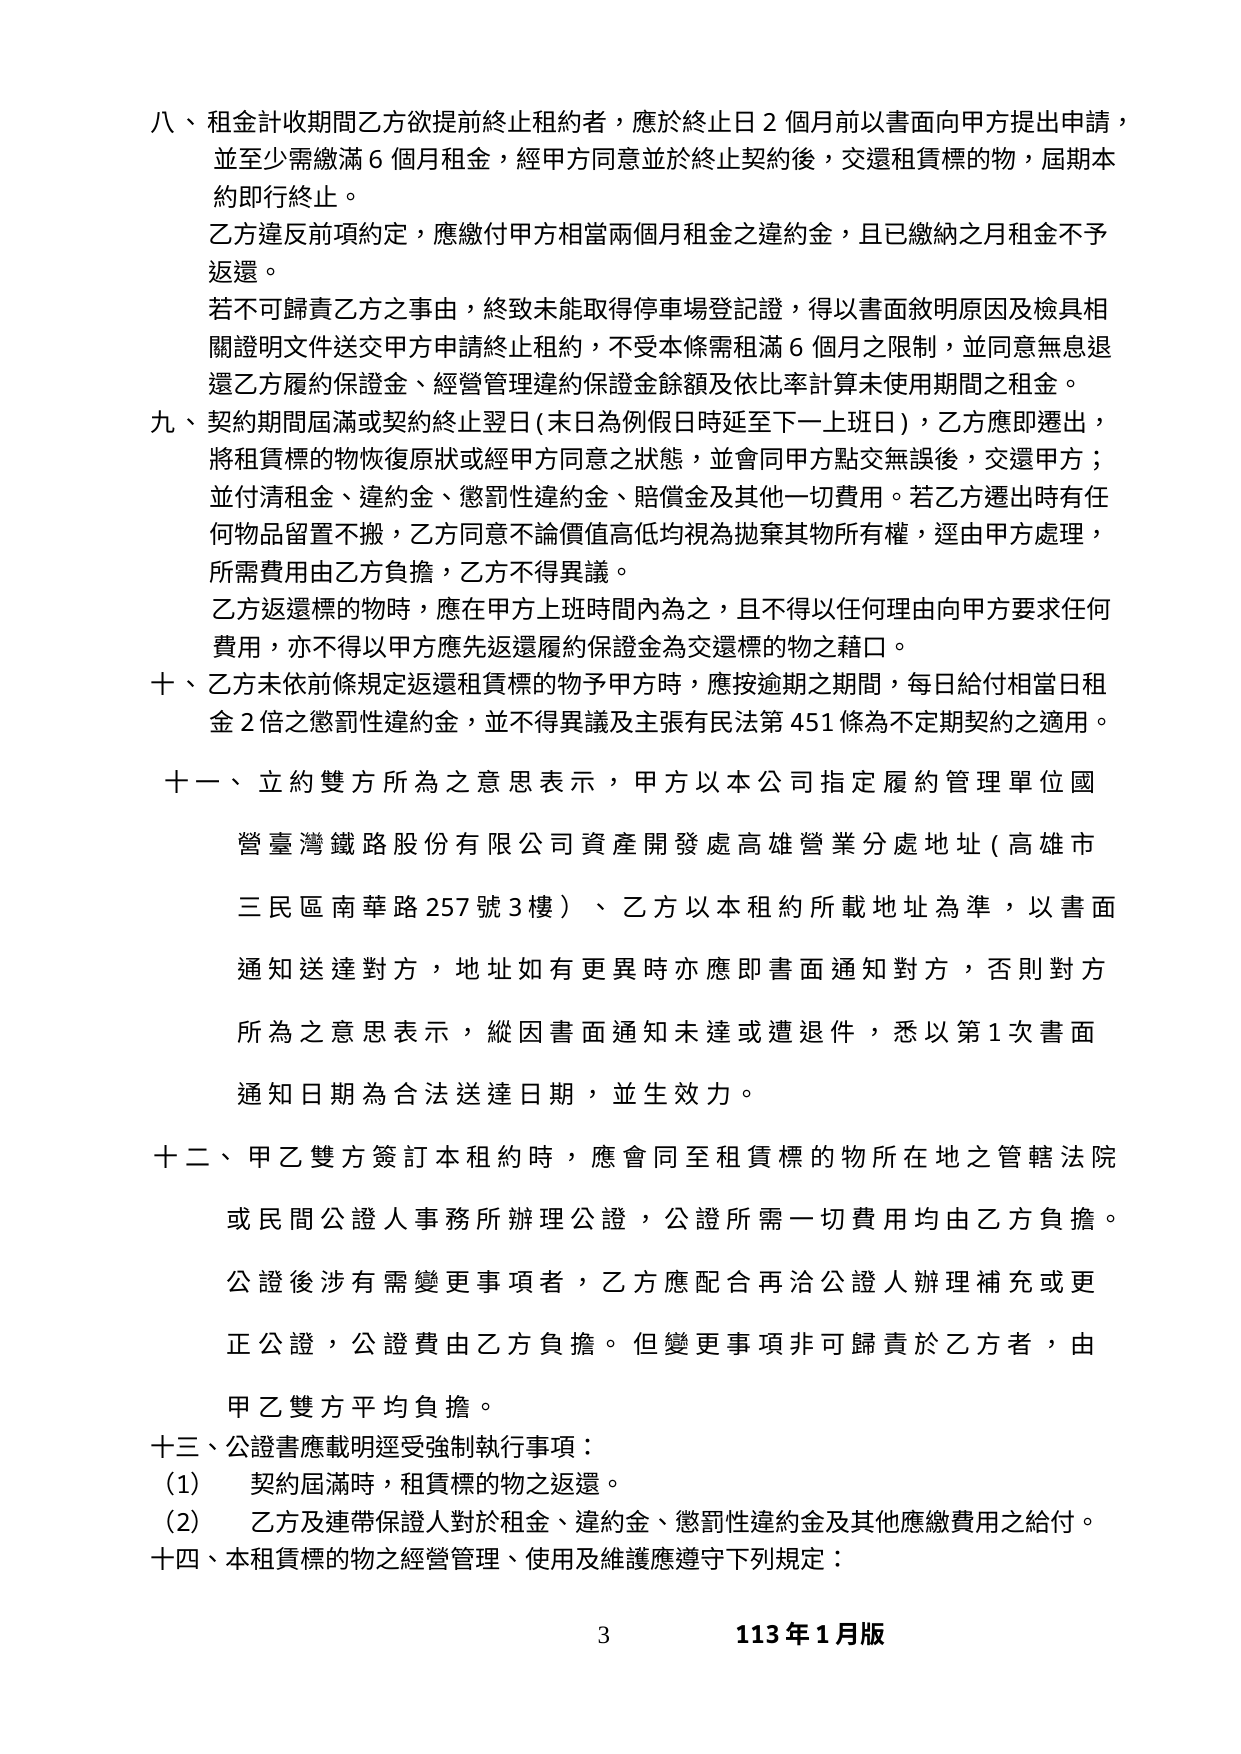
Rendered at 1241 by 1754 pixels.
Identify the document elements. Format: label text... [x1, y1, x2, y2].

text 十一、立約雙方所為之意思表示，甲方以本公司指定履約管理單位國營臺灣鐵路股份有限公司資產開發處高雄營業分處地址(高雄市三民區南華路257號3樓）、乙方以本租約所載地址為準，以書面通知送達對方，地址如有更異時亦應即書面通知對方，否則對方所為之意思表示，縱因書面通知未達或遭退件，悉以第1次書面通知日期為合法送達日期，並生效力。 [152, 739, 1119, 1114]
text 乙方違反前項約定，應繳付甲方相當兩個月租金之違約金，且已繳納之月租金不予返還。 [209, 214, 1119, 289]
text 若不可歸責乙方之事由，終致未能取得停車場登記證，得以書面敘明原因及檢具相關證明文件送交甲方申請終止租約，不受本條需租滿6個月之限制，並同意無息退還乙方履約保證金、經營管理違約保證金餘額及依比率計算未使用期間之租金。 [209, 289, 1119, 401]
text 乙方返還標的物時，應在甲方上班時間內為之，且不得以任何理由向甲方要求任何費用，亦不得以甲方應先返還履約保證金為交還標的物之藉口。 [212, 589, 1119, 664]
text 九、契約期間屆滿或契約終止翌日(末日為例假日時延至下一上班日)，乙方應即遷出，將租賃標的物恢復原狀或經甲方同意之狀態，並會同甲方點交無誤後，交還甲方；並付清租金、違約金、懲罰性違約金、賠償金及其他一切費用。若乙方遷出時有任何物品留置不搬，乙方同意不論價值高低均視為拋棄其物所有權，逕由甲方處理，所需費用由乙方負擔，乙方不得異議。 [151, 401, 1119, 589]
text 八、租金計收期間乙方欲提前終止租約者，應於終止日2個月前以書面向甲方提出申請，並至少需繳滿6個月租金，經甲方同意並於終止契約後，交還租賃標的物，屆期本約即行終止。 [151, 101, 1119, 214]
text 十三、公證書應載明逕受強制執行事項： [151, 1426, 1119, 1464]
text 十二、甲乙雙方簽訂本租約時，應會同至租賃標的物所在地之管轄法院或民間公證人事務所辦理公證，公證所需一切費用均由乙方負擔。 [151, 1114, 1119, 1239]
text 公證後涉有需變更事項者，乙方應配合再洽公證人辦理補充或更正公證，公證費由乙方負擔。但變更事項非可歸責於乙方者，由甲乙雙方平均負擔。 [222, 1239, 1119, 1426]
text 十、乙方未依前條規定返還租賃標的物予甲方時，應按逾期之期間，每日給付相當日租金2倍之懲罰性違約金，並不得異議及主張有民法第451條為不定期契約之適用。 [151, 664, 1119, 739]
text 十四、本租賃標的物之經營管理、使用及維護應遵守下列規定： [151, 1539, 1119, 1576]
list 乙方及連帶保證人對於租金、違約金、懲罰性違約金及其他應繳費用之給付。 [151, 1501, 1113, 1539]
list 契約屆滿時，租賃標的物之返還。 [151, 1464, 1113, 1501]
